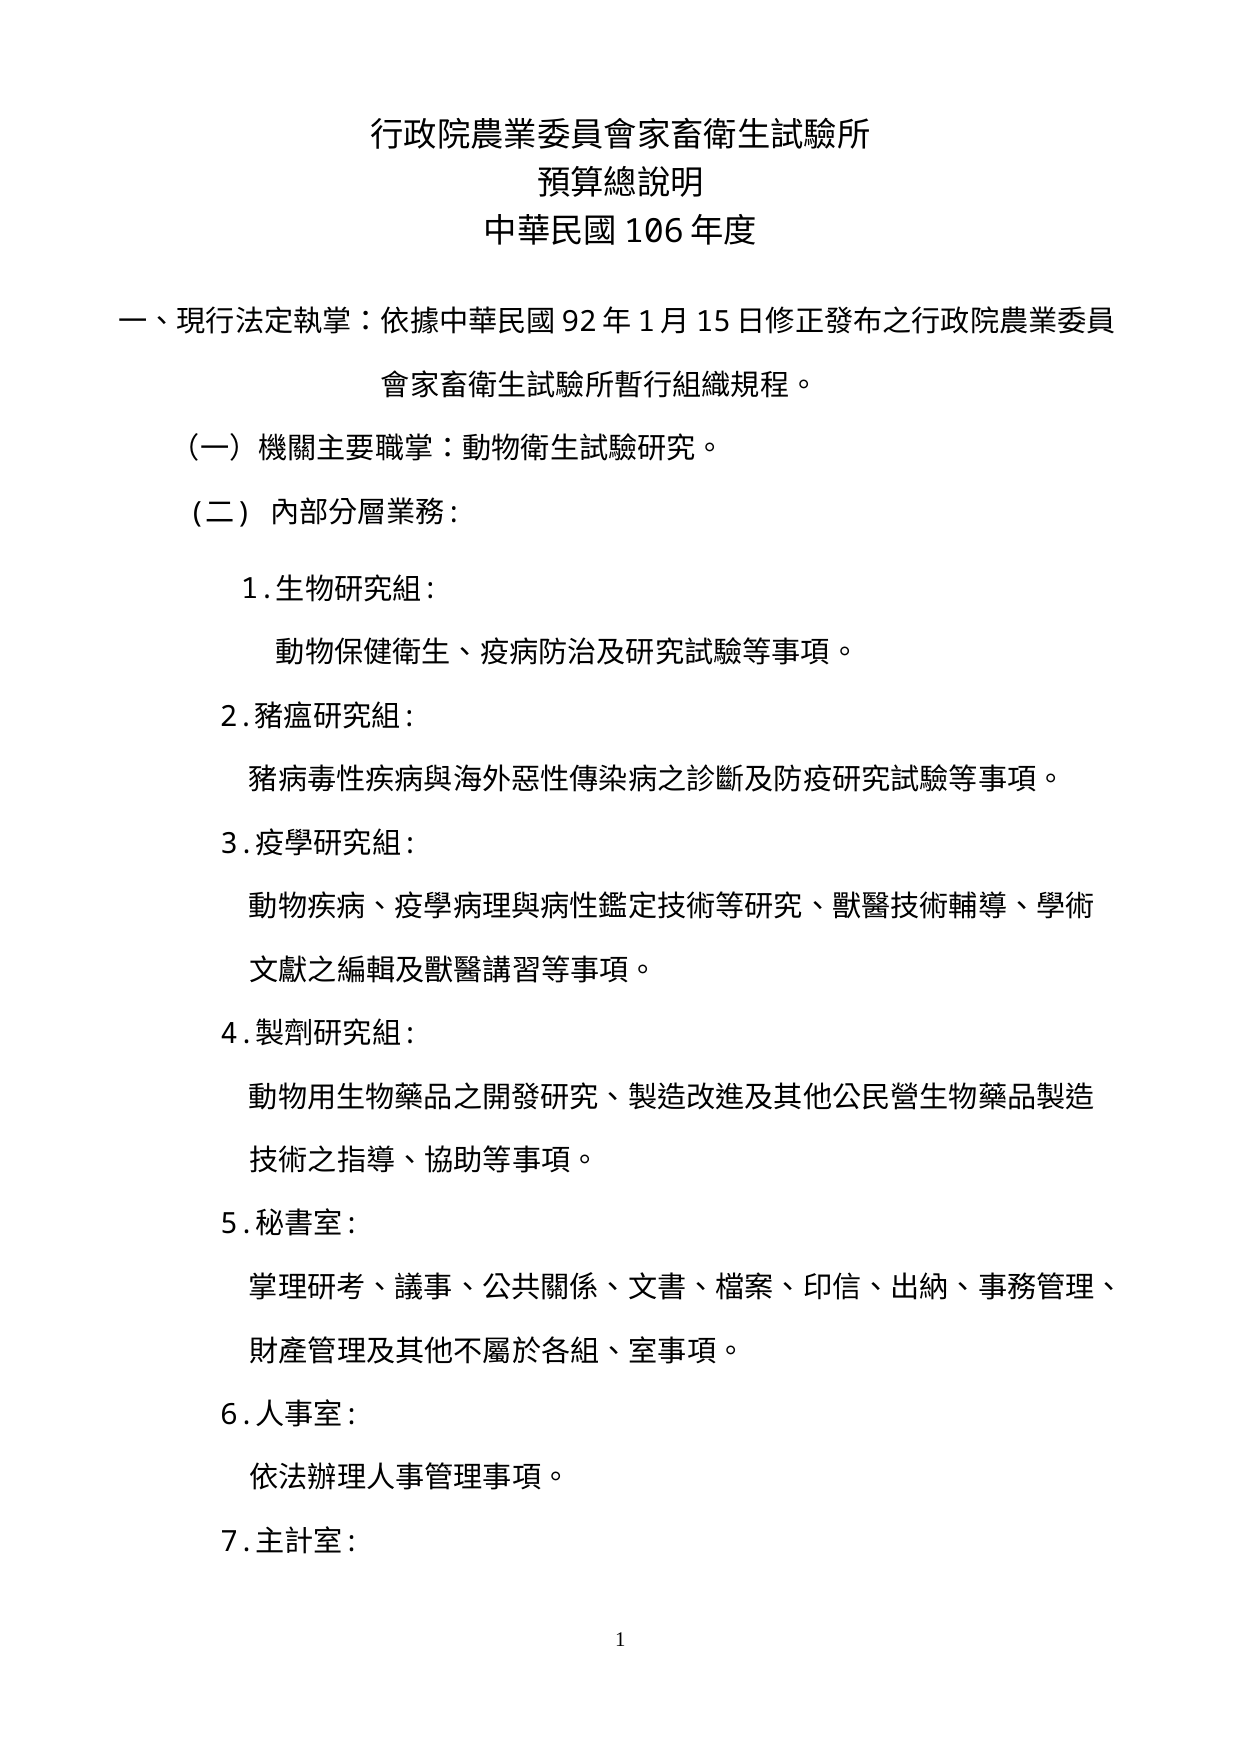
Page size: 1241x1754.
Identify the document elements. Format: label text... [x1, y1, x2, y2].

text 3.疫學研究組: [118, 819, 1122, 862]
text 7.主計室: [118, 1517, 1122, 1560]
text 1.生物研究組: [118, 545, 1122, 608]
text (二) 內部分層業務: [118, 488, 1122, 531]
text （一）機關主要職掌：動物衛生試驗研究。 [118, 425, 1122, 467]
text 5.秘書室: [118, 1200, 1122, 1242]
text 4.製劑研究組: [118, 1010, 1122, 1052]
text 豬病毒性疾病與海外惡性傳染病之診斷及防疫研究試驗等事項。 [249, 756, 1122, 798]
text 行政院農業委員會家畜衛生試驗所 [118, 108, 1122, 156]
text 預算總說明 [118, 156, 1122, 204]
text 掌理研考、議事、公共關係、文書、檔案、印信、出納、事務管理、財產管理及其他不屬於各組、室事項。 [249, 1264, 1122, 1369]
text 動物保健衛生、疫病防治及研究試驗等事項。 [118, 629, 1122, 671]
text 動物用生物藥品之開發研究、製造改進及其他公民營生物藥品製造技術之指導、協助等事項。 [249, 1073, 1122, 1179]
text 中華民國106年度 [118, 204, 1122, 252]
text 一、現行法定執掌：依據中華民國92年1月15日修正發布之行政院農業委員會家畜衛生試驗所暫行組織規程。 [118, 298, 1122, 404]
text 依法辦理人事管理事項。 [118, 1454, 1122, 1496]
text 6.人事室: [118, 1391, 1122, 1433]
text 2.豬瘟研究組: [219, 692, 1122, 735]
text 動物疾病、疫學病理與病性鑑定技術等研究、獸醫技術輔導、學術文獻之編輯及獸醫講習等事項。 [249, 883, 1122, 988]
